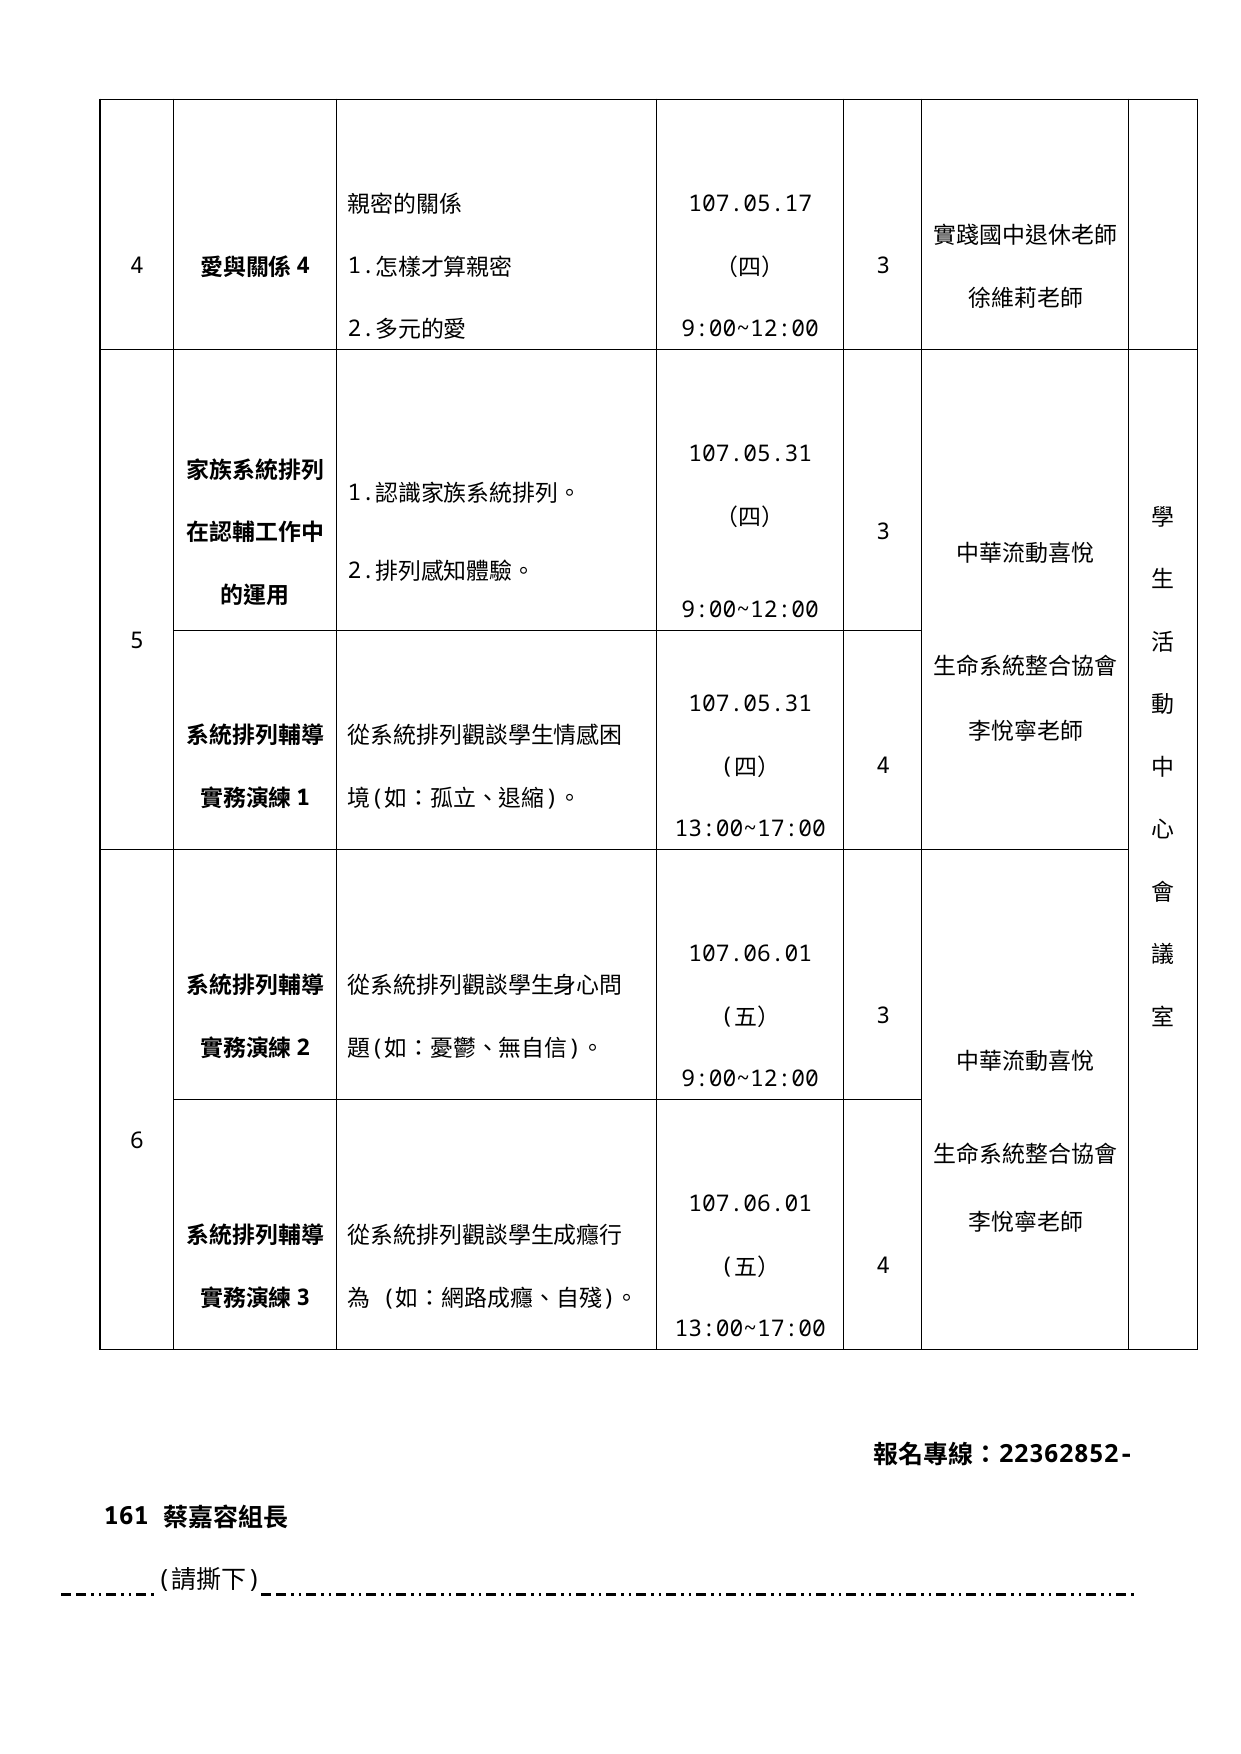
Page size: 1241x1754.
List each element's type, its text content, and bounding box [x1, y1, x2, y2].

table_cell 3 [844, 850, 921, 1098]
table_cell 愛與關係4 [174, 100, 336, 348]
table_cell 從系統排列觀談學生情感困境(如：孤立、退縮)。 [337, 631, 656, 848]
table_cell 4 [844, 631, 921, 848]
table_cell 系統排列輔導實務演練2 [174, 850, 336, 1098]
table_cell 4 [844, 1100, 921, 1348]
table_cell 107.06.01(五） 9:00~12:00 [657, 850, 843, 1098]
text 報名專線：22362852-161 蔡嘉容組長 [16, 1411, 1166, 1536]
table_cell 107.05.31(四） 13:00~17:00 [657, 631, 843, 848]
table_cell 中華流動喜悅 生命系統整合協會 李悅寧老師 [922, 350, 1128, 848]
table_cell 家族系統排列在認輔工作中的運用 [174, 350, 336, 630]
table_cell [1129, 100, 1197, 348]
table_cell 系統排列輔導實務演練3 [174, 1100, 336, 1348]
table_cell 5 [101, 350, 173, 848]
table_cell 3 [844, 350, 921, 630]
table_cell 107.05.31（四） 9:00~12:00 [657, 350, 843, 630]
table_cell 中華流動喜悅 生命系統整合協會 李悅寧老師 [922, 850, 1128, 1348]
table_cell 學 生 活 動 中 心 會 議 室 [1129, 350, 1197, 1348]
table_cell 實踐國中退休老師徐維莉老師 [922, 100, 1128, 348]
table_cell 1.認識家族系統排列。 2.排列感知體驗。 [337, 350, 656, 630]
table_cell 親密的關係 1.怎樣才算親密 2.多元的愛 [337, 100, 656, 348]
table_cell 從系統排列觀談學生成癮行為 (如：網路成癮、自殘)。 [337, 1100, 656, 1348]
table_cell 4 [101, 100, 173, 348]
table_cell 系統排列輔導實務演練1 [174, 631, 336, 848]
table_cell 3 [844, 100, 921, 348]
table_cell 107.05.17（四） 9:00~12:00 [657, 100, 843, 348]
table_cell 從系統排列觀談學生身心問題(如：憂鬱、無自信)。 [337, 850, 656, 1098]
text (請撕下) [16, 1536, 1144, 1598]
table_cell 107.06.01(五） 13:00~17:00 [657, 1100, 843, 1348]
table_cell 6 [101, 850, 173, 1348]
